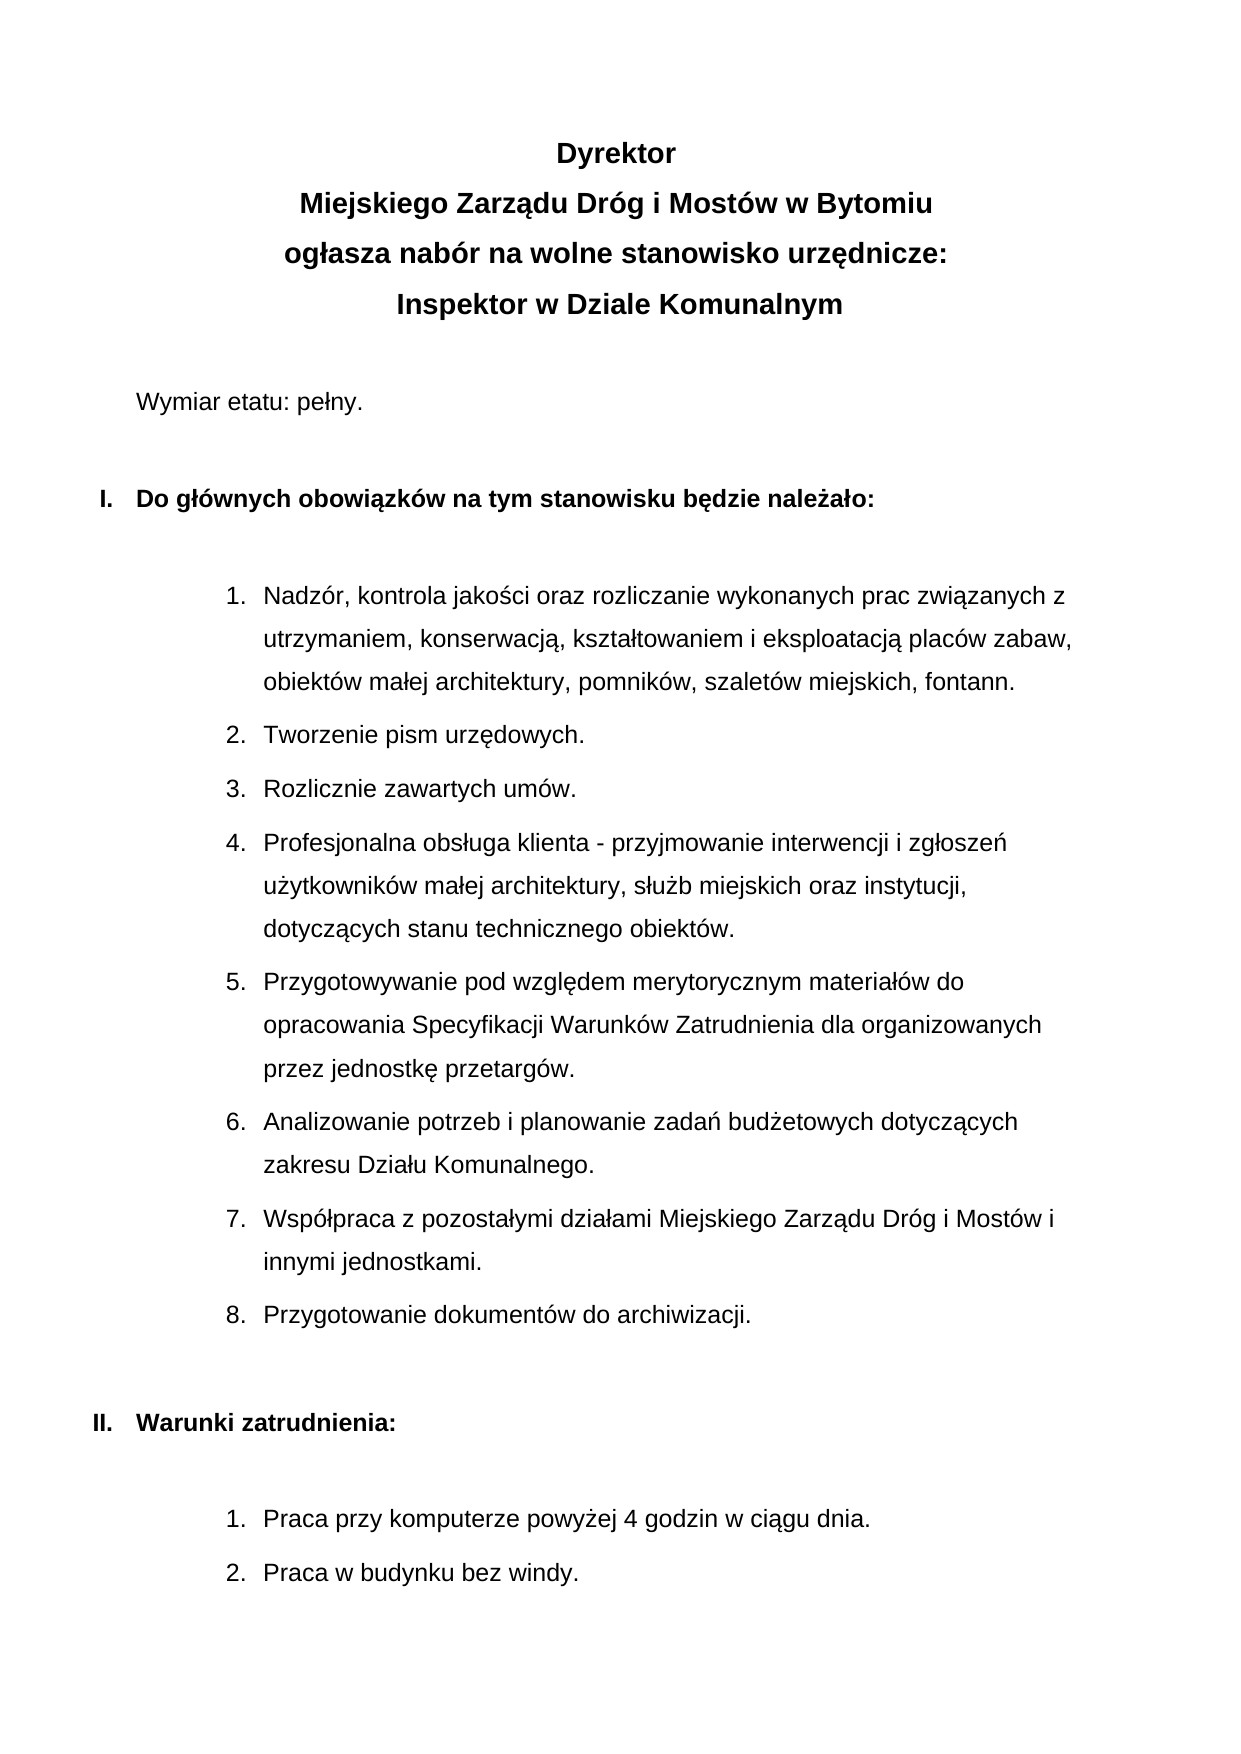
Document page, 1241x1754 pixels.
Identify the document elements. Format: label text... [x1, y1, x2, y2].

list Warunki zatrudnienia: [113, 1408, 1104, 1436]
list Nadzór, kontrola jakości oraz rozliczanie wykonanych prac związanych z utrzymaniem, konserwacją, kształtowaniem i eksploatacją placów zabaw, obiektów małej architektury, pomników, szaletów miejskich, fontann. [226, 581, 1104, 696]
text Dyrektor [136, 136, 1104, 169]
list Współpraca z pozostałymi działami Miejskiego Zarządu Dróg i Mostów i innymi jednostkami. [226, 1204, 1104, 1276]
text Inspektor w Dziale Komunalnym [136, 287, 1104, 320]
list Tworzenie pism urzędowych. [226, 721, 1104, 749]
list Przygotowanie dokumentów do archiwizacji. [226, 1301, 1104, 1329]
list Rozlicznie zawartych umów. [226, 774, 1104, 803]
list Praca przy komputerze powyżej 4 godzin w ciągu dnia. [226, 1504, 1104, 1533]
list Do głównych obowiązków na tym stanowisku będzie należało: [113, 484, 1104, 513]
list Analizowanie potrzeb i planowanie zadań budżetowych dotyczących zakresu Działu Komunalnego. [226, 1107, 1104, 1179]
text Wymiar etatu: pełny. [136, 387, 1104, 416]
text Miejskiego Zarządu Dróg i Mostów w Bytomiu [136, 186, 1104, 220]
list Profesjonalna obsługa klienta - przyjmowanie interwencji i zgłoszeń użytkowników małej architektury, służb miejskich oraz instytucji, dotyczących stanu technicznego obiektów. [226, 828, 1104, 943]
list Przygotowywanie pod względem merytorycznym materiałów do opracowania Specyfikacji Warunków Zatrudnienia dla organizowanych przez jednostkę przetargów. [226, 967, 1104, 1082]
list Praca w budynku bez windy. [226, 1558, 1104, 1587]
text ogłasza nabór na wolne stanowisko urzędnicze: [136, 236, 1104, 270]
